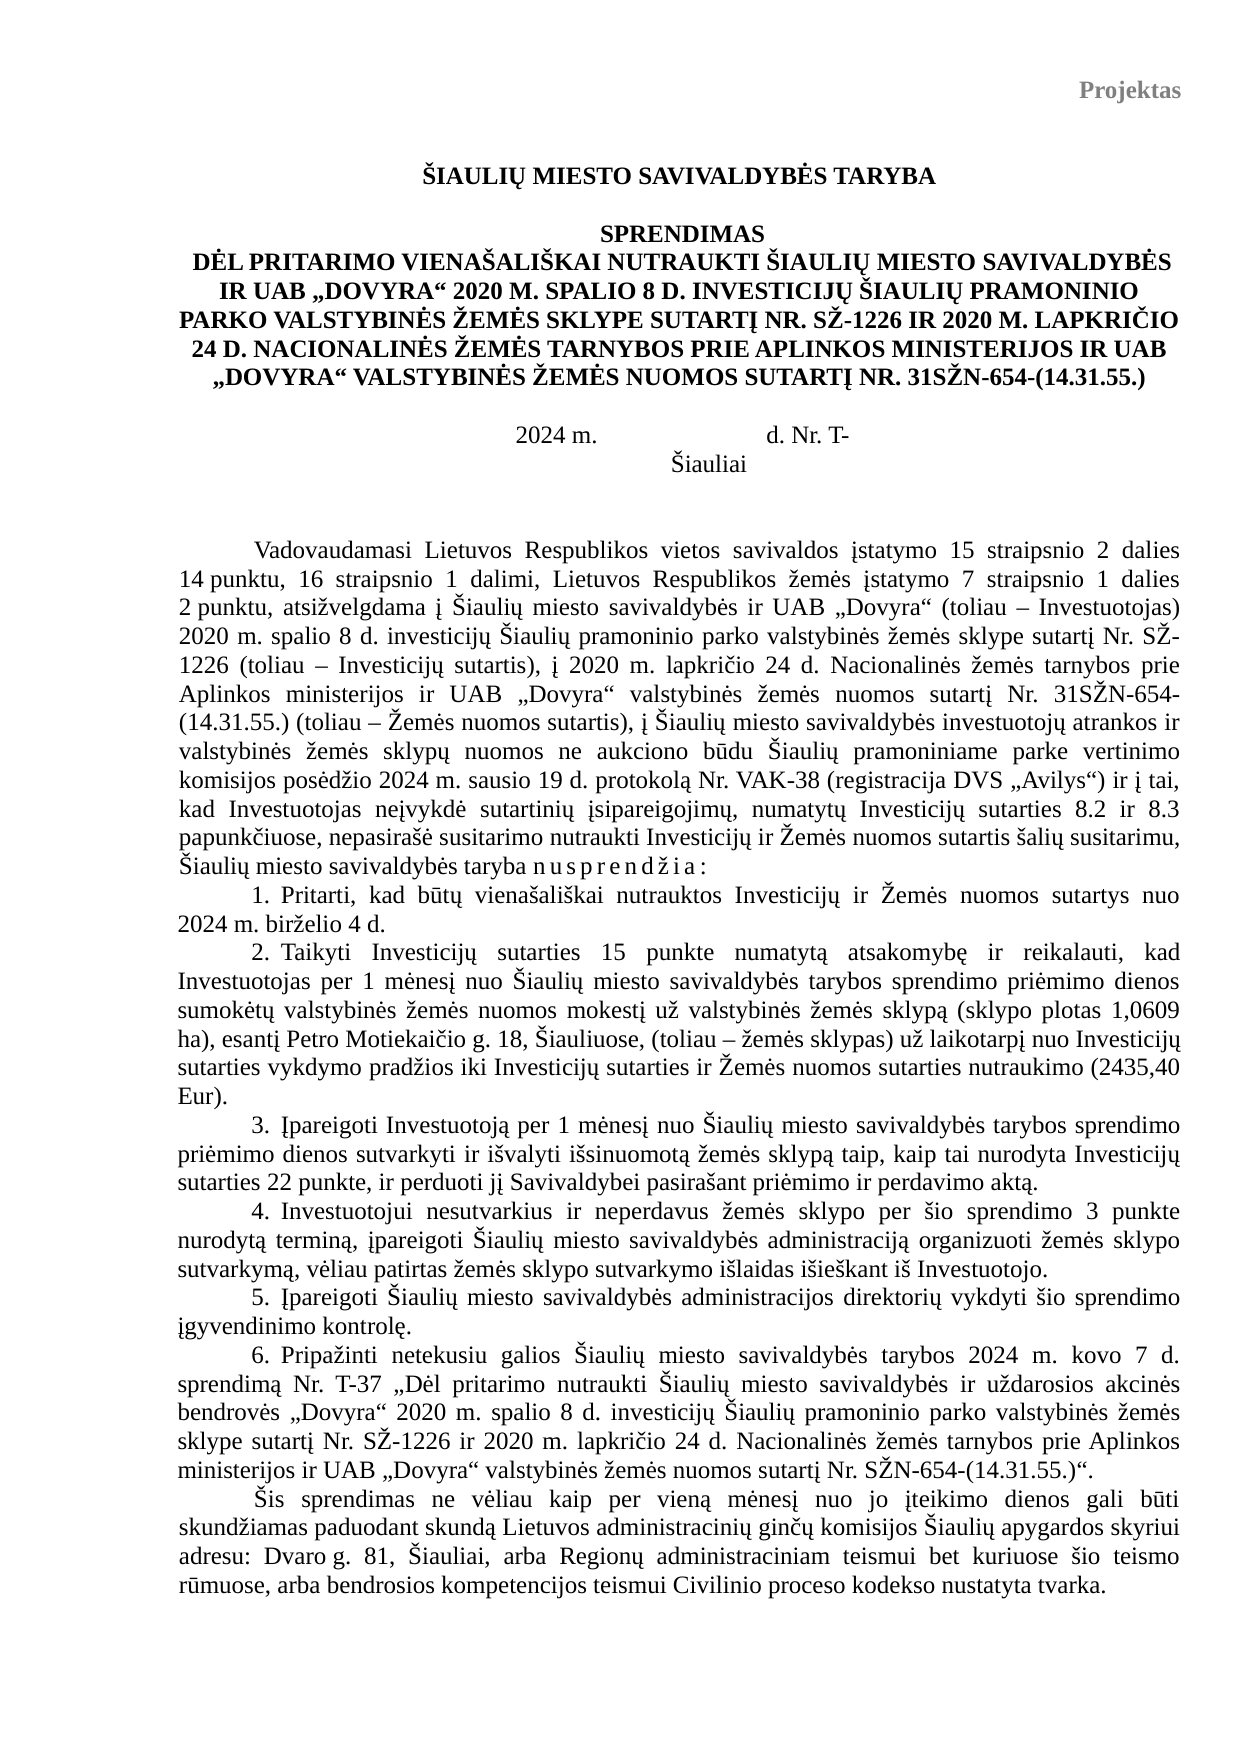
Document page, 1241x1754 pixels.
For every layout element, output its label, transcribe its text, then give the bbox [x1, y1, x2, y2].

text 6. Pripažinti netekusiu galios Šiaulių miesto savivaldybės tarybos 2024 m. kovo 7 d. sprendimą Nr. T-37 „Dėl pritarimo nutraukti Šiaulių miesto savivaldybės ir uždarosios akcinės bendrovės „Dovyra“ 2020 m. spalio 8 d. investicijų Šiaulių pramoninio parko valstybinės žemės sklype sutartį Nr. SŽ-1226 ir 2020 m. lapkričio 24 d. Nacionalinės žemės tarnybos prie Aplinkos ministerijos ir UAB „Dovyra“ valstybinės žemės nuomos sutartį Nr. SŽN-654-(14.31.55.)“. [177, 1340, 1181, 1484]
text 3. Įpareigoti Investuotoją per 1 mėnesį nuo Šiaulių miesto savivaldybės tarybos sprendimo priėmimo dienos sutvarkyti ir išvalyti išsinuomotą žemės sklypą taip, kaip tai nurodyta Investicijų sutarties 22 punkte, ir perduoti jį Savivaldybei pasirašant priėmimo ir perdavimo aktą. [177, 1110, 1181, 1196]
text 4. Investuotojui nesutvarkius ir neperdavus žemės sklypo per šio sprendimo 3 punkte nurodytą terminą, įpareigoti Šiaulių miesto savivaldybės administraciją organizuoti žemės sklypo sutvarkymą, vėliau patirtas žemės sklypo sutvarkymo išlaidas išieškant iš Investuotojo. [177, 1196, 1181, 1282]
text 1. Pritarti, kad būtų vienašališkai nutrauktos Investicijų ir Žemės nuomos sutartys nuo 2024 m. birželio 4 d. [177, 880, 1181, 937]
text Šiauliai [177, 449, 1181, 477]
text Projektas [177, 75, 1181, 104]
text 2. Taikyti Investicijų sutarties 15 punkte numatytą atsakomybę ir reikalauti, kad Investuotojas per 1 mėnesį nuo Šiaulių miesto savivaldybės tarybos sprendimo priėmimo dienos sumokėtų valstybinės žemės nuomos mokestį už valstybinės žemės sklypą (sklypo plotas 1,0609 ha), esantį Petro Motiekaičio g. 18, Šiauliuose, (toliau – žemės sklypas) už laikotarpį nuo Investicijų sutarties vykdymo pradžios iki Investicijų sutarties ir Žemės nuomos sutarties nutraukimo (2435,40 Eur). [177, 937, 1181, 1110]
text SPRENDIMAS [177, 219, 1181, 247]
text ŠIAULIŲ MIESTO SAVIVALDYBĖS TARYBA [177, 161, 1181, 190]
text 2024 m. d. Nr. T- [177, 420, 1181, 449]
text 5. Įpareigoti Šiaulių miesto savivaldybės administracijos direktorių vykdyti šio sprendimo įgyvendinimo kontrolę. [177, 1282, 1181, 1340]
text DĖL PRITARIMO VIENAŠALIŠKAI NUTRAUKTI ŠIAULIŲ MIESTO SAVIVALDYBĖS IR UAB „DOVYRA“ 2020 M. SPALIO 8 D. INVESTICIJŲ ŠIAULIŲ PRAMONINIO PARKO VALSTYBINĖS ŽEMĖS SKLYPE SUTARTĮ NR. SŽ-1226 IR 2020 M. LAPKRIČIO 24 D. NACIONALINĖS ŽEMĖS TARNYBOS PRIE APLINKOS MINISTERIJOS IR UAB „DOVYRA“ VALSTYBINĖS ŽEMĖS NUOMOS SUTARTĮ NR. 31SŽN-654-(14.31.55.) [177, 247, 1181, 391]
text Šis sprendimas ne vėliau kaip per vieną mėnesį nuo jo įteikimo dienos gali būti skundžiamas paduodant skundą Lietuvos administracinių ginčų komisijos Šiaulių apygardos skyriui adresu: Dvaro g. 81, Šiauliai, arba Regionų administraciniam teismui bet kuriuose šio teismo rūmuose, arba bendrosios kompetencijos teismui Civilinio proceso kodekso nustatyta tvarka. [179, 1484, 1181, 1599]
text Vadovaudamasi Lietuvos Respublikos vietos savivaldos įstatymo 15 straipsnio 2 dalies 14 punktu, 16 straipsnio 1 dalimi, Lietuvos Respublikos žemės įstatymo 7 straipsnio 1 dalies 2 punktu, atsižvelgdama į Šiaulių miesto savivaldybės ir UAB „Dovyra“ (toliau – Investuotojas) 2020 m. spalio 8 d. investicijų Šiaulių pramoninio parko valstybinės žemės sklype sutartį Nr. SŽ-1226 (toliau – Investicijų sutartis), į 2020 m. lapkričio 24 d. Nacionalinės žemės tarnybos prie Aplinkos ministerijos ir UAB „Dovyra“ valstybinės žemės nuomos sutartį Nr. 31SŽN-654-(14.31.55.) (toliau – Žemės nuomos sutartis), į Šiaulių miesto savivaldybės investuotojų atrankos ir valstybinės žemės sklypų nuomos ne aukciono būdu Šiaulių pramoniniame parke vertinimo komisijos posėdžio 2024 m. sausio 19 d. protokolą Nr. VAK-38 (registracija DVS „Avilys“) ir į tai, kad Investuotojas neįvykdė sutartinių įsipareigojimų, numatytų Investicijų sutarties 8.2 ir 8.3 papunkčiuose, nepasirašė susitarimo nutraukti Investicijų ir Žemės nuomos sutartis šalių susitarimu, Šiaulių miesto savivaldybės taryba nusprendžia: [179, 535, 1181, 880]
